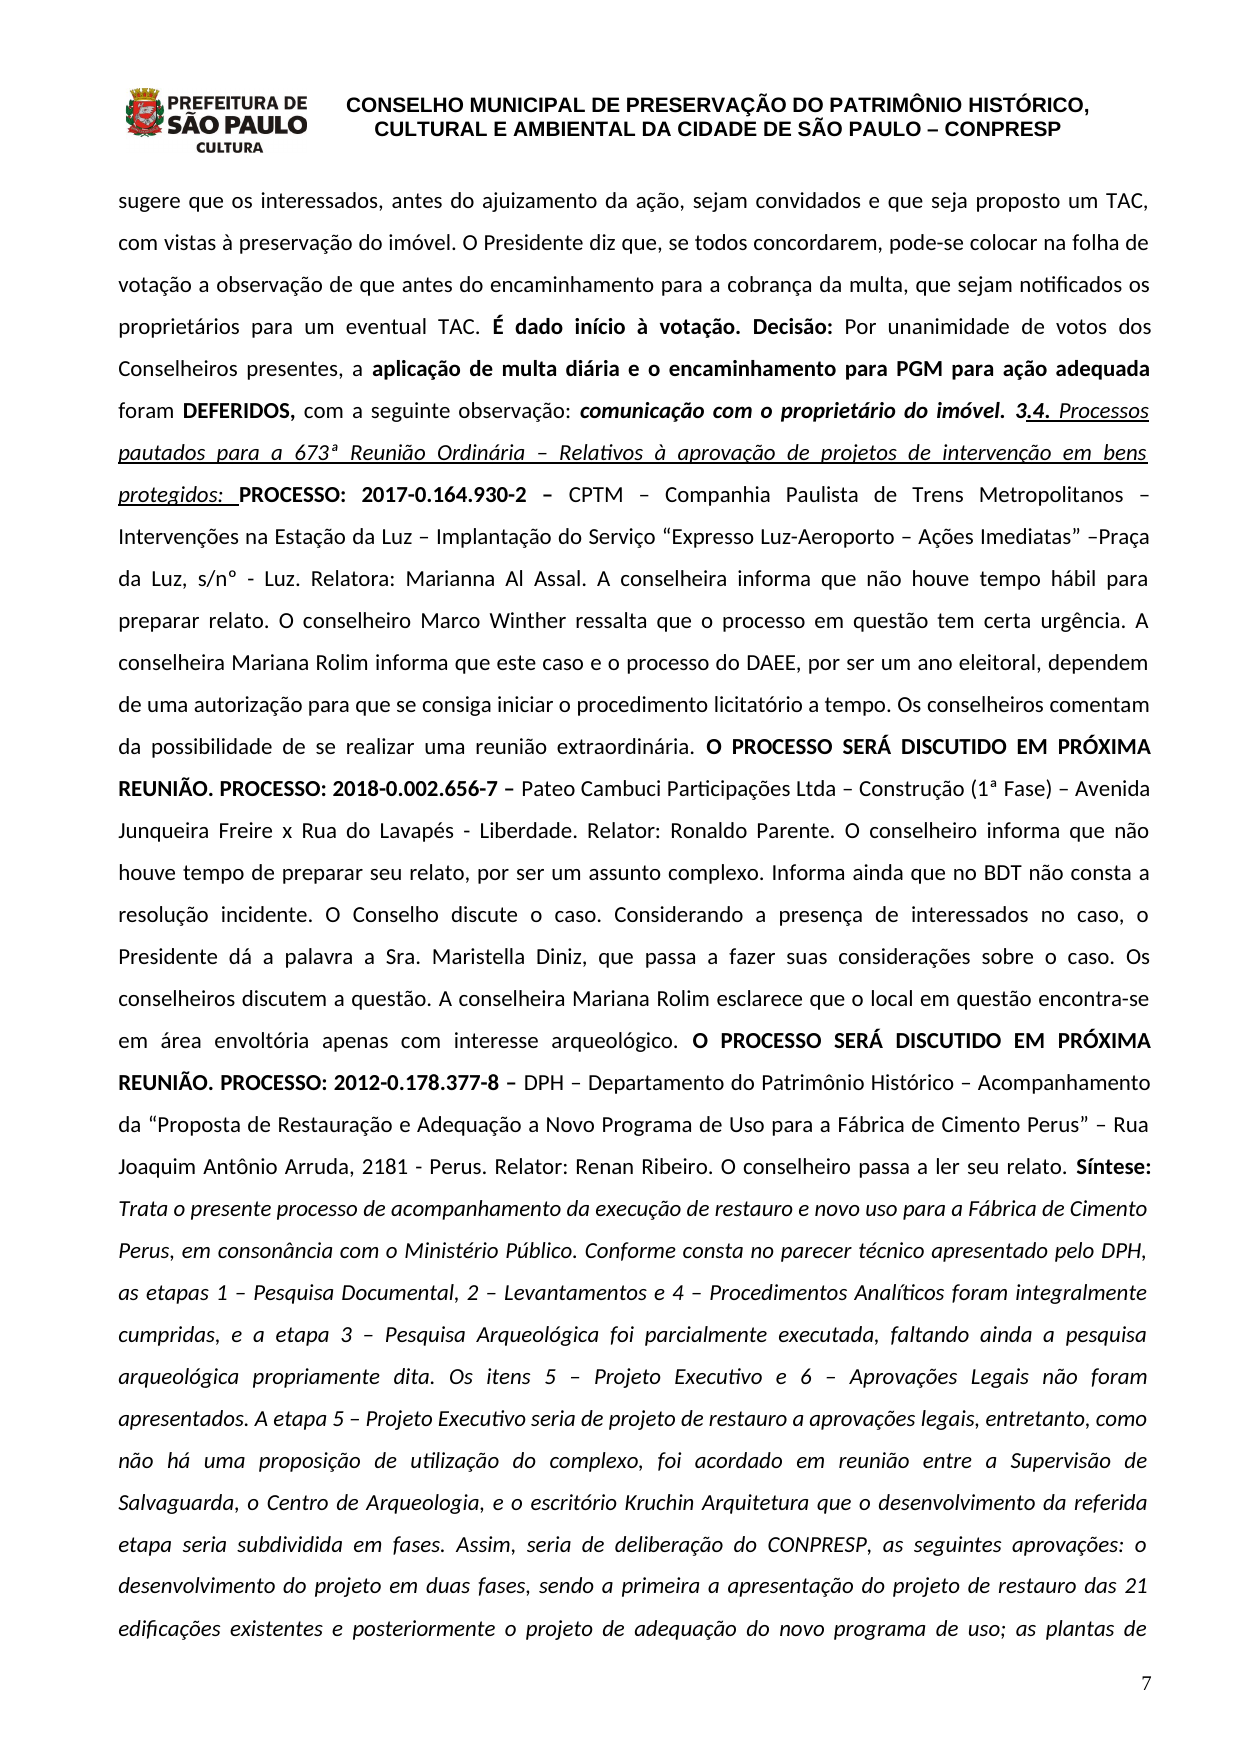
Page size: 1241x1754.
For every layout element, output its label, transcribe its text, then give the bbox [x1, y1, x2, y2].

text sugere que os interessados, antes do ajuizamento da ação, sejam convidados e que seja proposto um TAC, com vistas à preservação do imóvel. O Presidente diz que, se todos concordarem, pode-se colocar na folha de votação a observação de que antes do encaminhamento para a cobrança da multa, que sejam notificados os proprietários para um eventual TAC. É dado início à votação. Decisão: Por unanimidade de votos dos Conselheiros presentes, a aplicação de multa diária e o encaminhamento para PGM para ação adequada foram DEFERIDOS, com a seguinte observação: comunicação com o proprietário do imóvel. 3.4. Processos pautados para a 673ª Reunião Ordinária – Relativos à aprovação de projetos de intervenção em bens protegidos: PROCESSO: 2017-0.164.930-2 – CPTM – Companhia Paulista de Trens Metropolitanos – Intervenções na Estação da Luz – Implantação do Serviço “Expresso Luz-Aeroporto – Ações Imediatas” –Praça da Luz, s/nº - Luz. Relatora: Marianna Al Assal. A conselheira informa que não houve tempo hábil para preparar relato. O conselheiro Marco Winther ressalta que o processo em questão tem certa urgência. A conselheira Mariana Rolim informa que este caso e o processo do DAEE, por ser um ano eleitoral, dependem de uma autorização para que se consiga iniciar o procedimento licitatório a tempo. Os conselheiros comentam da possibilidade de se realizar uma reunião extraordinária. O PROCESSO SERÁ DISCUTIDO EM PRÓXIMA REUNIÃO. PROCESSO: 2018-0.002.656-7 – Pateo Cambuci Participações Ltda – Construção (1ª Fase) – Avenida Junqueira Freire x Rua do Lavapés - Liberdade. Relator: Ronaldo Parente. O conselheiro informa que não houve tempo de preparar seu relato, por ser um assunto complexo. Informa ainda que no BDT não consta a resolução incidente. O Conselho discute o caso. Considerando a presença de interessados no caso, o Presidente dá a palavra a Sra. Maristella Diniz, que passa a fazer suas considerações sobre o caso. Os conselheiros discutem a questão. A conselheira Mariana Rolim esclarece que o local em questão encontra-se em área envoltória apenas com interesse arqueológico. O PROCESSO SERÁ DISCUTIDO EM PRÓXIMA REUNIÃO. PROCESSO: 2012-0.178.377-8 – DPH – Departamento do Patrimônio Histórico – Acompanhamento da “Proposta de Restauração e Adequação a Novo Programa de Uso para a Fábrica de Cimento Perus” – Rua Joaquim Antônio Arruda, 2181 - Perus. Relator: Renan Ribeiro. O conselheiro passa a ler seu relato. Síntese: Trata o presente processo de acompanhamento da execução de restauro e novo uso para a Fábrica de Cimento Perus, em consonância com o Ministério Público. Conforme consta no parecer técnico apresentado pelo DPH, as etapas 1 – Pesquisa Documental, 2 – Levantamentos e 4 – Procedimentos Analíticos foram integralmente cumpridas, e a etapa 3 – Pesquisa Arqueológica foi parcialmente executada, faltando ainda a pesquisa arqueológica propriamente dita. Os itens 5 – Projeto Executivo e 6 – Aprovações Legais não foram apresentados. A etapa 5 – Projeto Executivo seria de projeto de restauro a aprovações legais, entretanto, como não há uma proposição de utilização do complexo, foi acordado em reunião entre a Supervisão de Salvaguarda, o Centro de Arqueologia, e o escritório Kruchin Arquitetura que o desenvolvimento da referida etapa seria subdividida em fases. Assim, seria de deliberação do CONPRESP, as seguintes aprovações: o desenvolvimento do projeto em duas fases, sendo a primeira a apresentação do projeto de restauro das 21 edificações existentes e posteriormente o projeto de adequação do novo programa de uso; as plantas de [118, 186, 1152, 1642]
